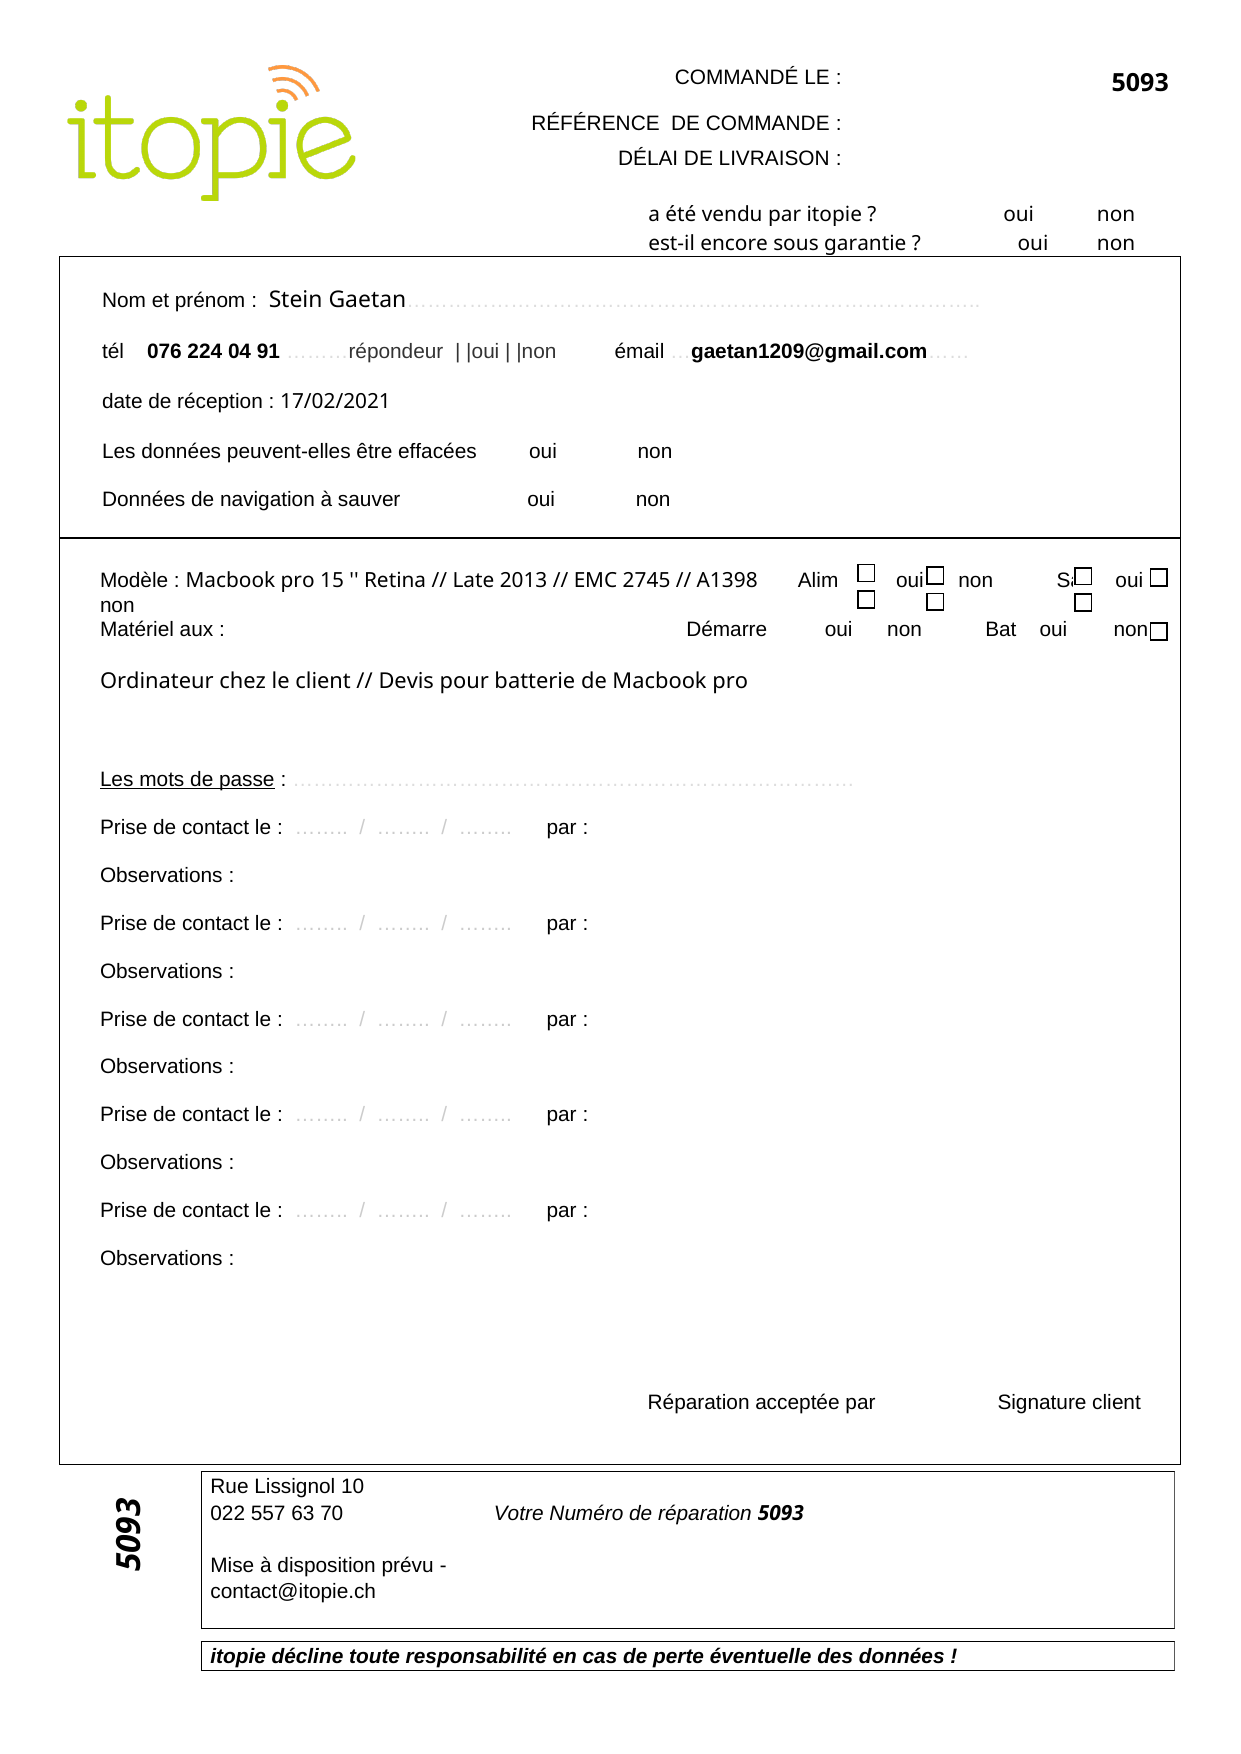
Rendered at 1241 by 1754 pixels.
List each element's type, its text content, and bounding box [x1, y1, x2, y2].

text Prise de contact le : …….. / …….. / …….. par : [60, 907, 1180, 934]
text Les mots de passe : ……………………………………………………………………… [60, 764, 1180, 791]
table_cell [847, 105, 1180, 140]
table_header 5093 [847, 59, 1180, 104]
text Observations : [60, 859, 1180, 887]
text Réparation acceptée par Signature client [60, 1387, 1180, 1414]
table_cell itopie décline toute responsabilité en cas de perte éventuelle des données ! [195, 1635, 1180, 1677]
text date de réception : 17/02/2021 [60, 383, 1180, 415]
table_header Rue Lissignol 10 022 557 63 70 Votre Numéro de réparation 5093 Mise à disposition prévu - contact@itopie.ch [195, 1465, 1180, 1635]
picture [67, 65, 356, 201]
text a été vendu par itopie ? oui non [59, 199, 1181, 228]
table_cell [847, 140, 1180, 175]
text Modèle : Macbook pro 15 '' Retina // Late 2013 // EMC 2745 // A1398 Alim oui non Sac oui non [948, 562, 1180, 614]
table_header COMMANDÉ LE : [490, 59, 847, 104]
text Prise de contact le : …….. / …….. / …….. par : [60, 1099, 1180, 1126]
table_cell RÉFÉRENCE DE COMMANDE : [490, 105, 847, 140]
text Nom et prénom : Stein Gaetan……………………………………………………………………….. [60, 280, 1180, 314]
text Ordinateur chez le client // Devis pour batterie de Macbook pro [60, 662, 1180, 695]
text est-il encore sous garantie ? oui non [59, 228, 1181, 256]
text Prise de contact le : …….. / …….. / …….. par : [60, 1003, 1180, 1030]
text Les données peuvent-elles être effacées oui non [60, 436, 1180, 463]
text Observations : [60, 1147, 1180, 1174]
text Données de navigation à sauver oui non [60, 484, 1180, 511]
text Modèle : Macbook pro 15 '' Retina // Late 2013 // EMC 2745 // A1398 Alim oui non Sac oui non [60, 562, 925, 614]
table_header 5093 [59, 1465, 195, 1677]
text Prise de contact le : …….. / …….. / …….. par : [60, 812, 1180, 839]
text Observations : [60, 1243, 1180, 1270]
text tél 076 224 04 91 ………répondeur | |oui | |non émail …gaetan1209@gmail.com…… [60, 335, 1180, 362]
table_cell DÉLAI DE LIVRAISON : [490, 140, 847, 175]
text Matériel aux : Démarre oui non Bat oui non [60, 614, 1180, 641]
text Prise de contact le : …….. / …….. / …….. par : [60, 1195, 1180, 1222]
text Observations : [60, 1051, 1180, 1078]
text Observations : [60, 955, 1180, 982]
